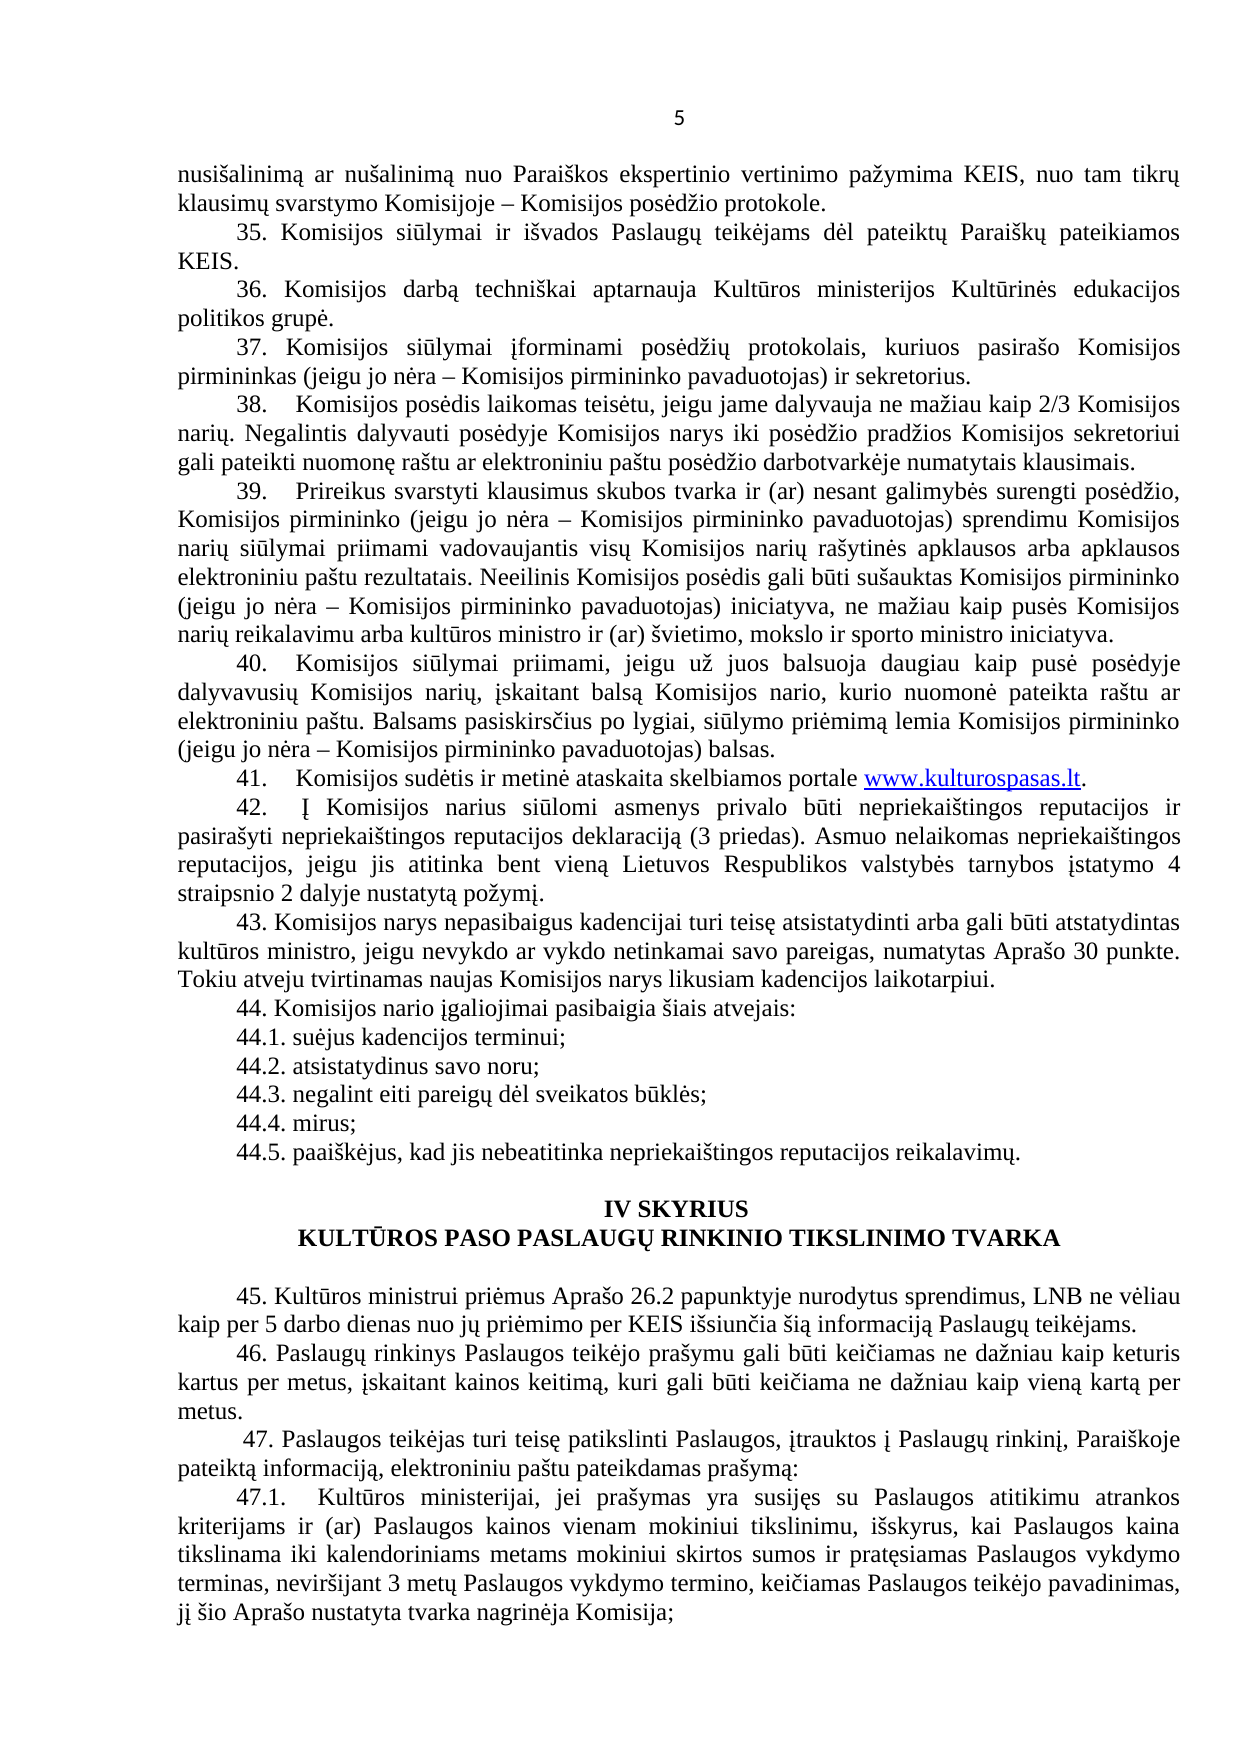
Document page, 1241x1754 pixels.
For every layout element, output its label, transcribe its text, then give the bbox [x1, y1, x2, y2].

text 46. Paslaugų rinkinys Paslaugos teikėjo prašymu gali būti keičiamas ne dažniau kaip keturis kartus per metus, įskaitant kainos keitimą, kuri gali būti keičiama ne dažniau kaip vieną kartą per metus. [177, 1338, 1181, 1424]
text nusišalinimą ar nušalinimą nuo Paraiškos ekspertinio vertinimo pažymima KEIS, nuo tam tikrų klausimų svarstymo Komisijoje – Komisijos posėdžio protokole. [177, 159, 1181, 217]
text 45. Kultūros ministrui priėmus Aprašo 26.2 papunktyje nurodytus sprendimus, LNB ne vėliau kaip per 5 darbo dienas nuo jų priėmimo per KEIS išsiunčia šią informaciją Paslaugų teikėjams. [177, 1281, 1181, 1338]
text IV SKYRIUS [177, 1194, 1181, 1223]
text 44.5. paaiškėjus, kad jis nebeatitinka nepriekaištingos reputacijos reikalavimų. [177, 1137, 1181, 1166]
text 47.1. Kultūros ministerijai, jei prašymas yra susijęs su Paslaugos atitikimu atrankos kriterijams ir (ar) Paslaugos kainos vienam mokiniui tikslinimu, išskyrus, kai Paslaugos kaina tikslinama iki kalendoriniams metams mokiniui skirtos sumos ir pratęsiamas Paslaugos vykdymo terminas, neviršijant 3 metų Paslaugos vykdymo termino, keičiamas Paslaugos teikėjo pavadinimas, jį šio Aprašo nustatyta tvarka nagrinėja Komisija; [177, 1482, 1181, 1626]
text 38. Komisijos posėdis laikomas teisėtu, jeigu jame dalyvauja ne mažiau kaip 2/3 Komisijos narių. Negalintis dalyvauti posėdyje Komisijos narys iki posėdžio pradžios Komisijos sekretoriui gali pateikti nuomonę raštu ar elektroniniu paštu posėdžio darbotvarkėje numatytais klausimais. [177, 389, 1181, 476]
text 42. Į Komisijos narius siūlomi asmenys privalo būti nepriekaištingos reputacijos ir pasirašyti nepriekaištingos reputacijos deklaraciją (3 priedas). Asmuo nelaikomas nepriekaištingos reputacijos, jeigu jis atitinka bent vieną Lietuvos Respublikos valstybės tarnybos įstatymo 4 straipsnio 2 dalyje nustatytą požymį. [177, 792, 1181, 907]
text 44.1. suėjus kadencijos terminui; [177, 1022, 1181, 1051]
text 35. Komisijos siūlymai ir išvados Paslaugų teikėjams dėl pateiktų Paraiškų pateikiamos KEIS. [177, 217, 1181, 274]
text KULTŪROS PASO PASLAUGŲ RINKINIO TIKSLINIMO TVARKA [177, 1223, 1181, 1252]
text 44.2. atsistatydinus savo noru; [177, 1051, 1181, 1079]
text 44. Komisijos nario įgaliojimai pasibaigia šiais atvejais: [177, 993, 1181, 1022]
text 43. Komisijos narys nepasibaigus kadencijai turi teisę atsistatydinti arba gali būti atstatydintas kultūros ministro, jeigu nevykdo ar vykdo netinkamai savo pareigas, numatytas Aprašo 30 punkte. Tokiu atveju tvirtinamas naujas Komisijos narys likusiam kadencijos laikotarpiui. [177, 907, 1181, 993]
text 44.3. negalint eiti pareigų dėl sveikatos būklės; [177, 1079, 1181, 1108]
text 40. Komisijos siūlymai priimami, jeigu už juos balsuoja daugiau kaip pusė posėdyje dalyvavusių Komisijos narių, įskaitant balsą Komisijos nario, kurio nuomonė pateikta raštu ar elektroniniu paštu. Balsams pasiskirsčius po lygiai, siūlymo priėmimą lemia Komisijos pirmininko (jeigu jo nėra – Komisijos pirmininko pavaduotojas) balsas. [177, 648, 1181, 763]
text 41. Komisijos sudėtis ir metinė ataskaita skelbiamos portale www.kulturospasas.lt. [177, 763, 1181, 792]
text 36. Komisijos darbą techniškai aptarnauja Kultūros ministerijos Kultūrinės edukacijos politikos grupė. [177, 274, 1181, 332]
text 47. Paslaugos teikėjas turi teisę patikslinti Paslaugos, įtrauktos į Paslaugų rinkinį, Paraiškoje pateiktą informaciją, elektroniniu paštu pateikdamas prašymą: [177, 1424, 1181, 1482]
text 39. Prireikus svarstyti klausimus skubos tvarka ir (ar) nesant galimybės surengti posėdžio, Komisijos pirmininko (jeigu jo nėra – Komisijos pirmininko pavaduotojas) sprendimu Komisijos narių siūlymai priimami vadovaujantis visų Komisijos narių rašytinės apklausos arba apklausos elektroniniu paštu rezultatais. Neeilinis Komisijos posėdis gali būti sušauktas Komisijos pirmininko (jeigu jo nėra – Komisijos pirmininko pavaduotojas) iniciatyva, ne mažiau kaip pusės Komisijos narių reikalavimu arba kultūros ministro ir (ar) švietimo, mokslo ir sporto ministro iniciatyva. [177, 476, 1181, 648]
text 37. Komisijos siūlymai įforminami posėdžių protokolais, kuriuos pasirašo Komisijos pirmininkas (jeigu jo nėra – Komisijos pirmininko pavaduotojas) ir sekretorius. [177, 332, 1181, 389]
text 44.4. mirus; [177, 1108, 1181, 1137]
